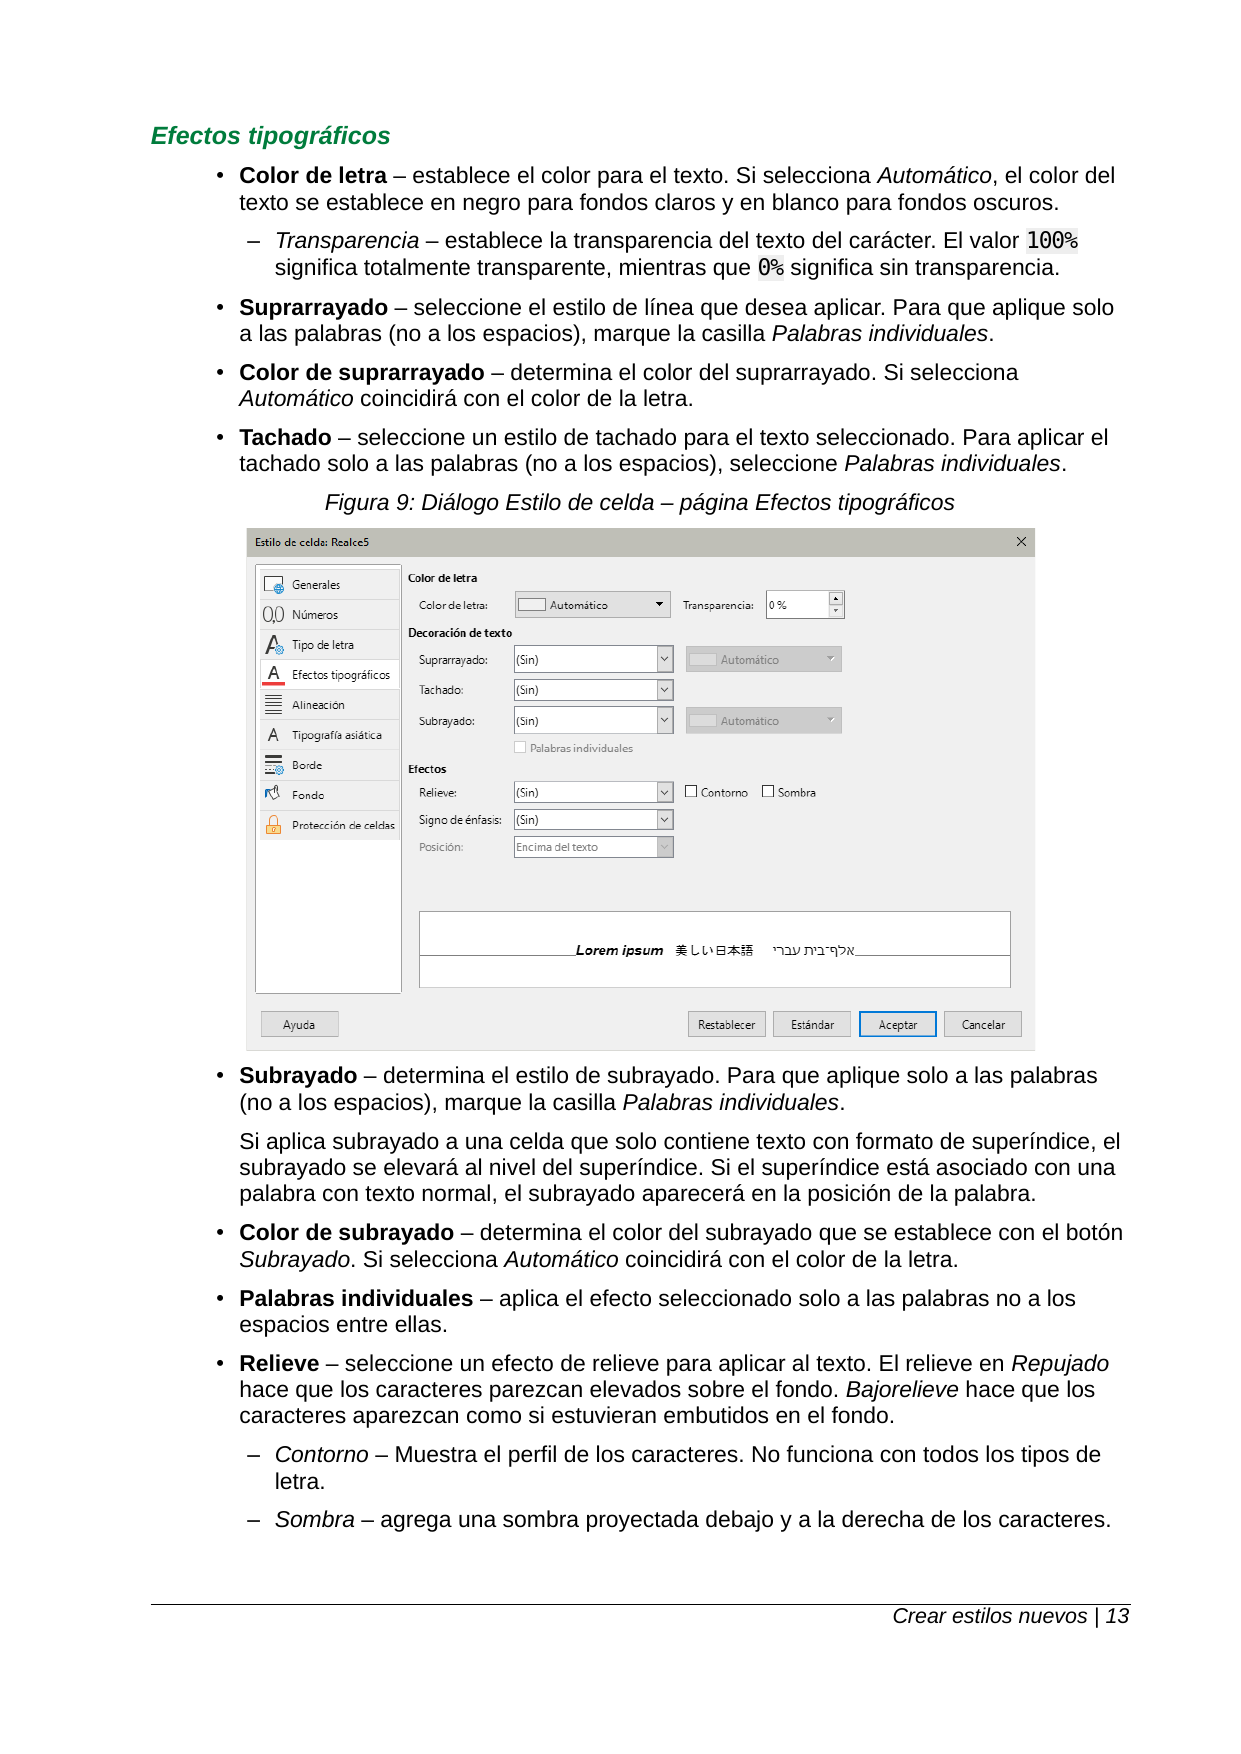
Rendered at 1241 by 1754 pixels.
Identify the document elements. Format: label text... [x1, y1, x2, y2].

list Tachado – seleccione un estilo de tachado para el texto seleccionado. Para aplicar el tachado solo a las palabras (no a los espacios), seleccione Palabras individuales. [224, 424, 1131, 477]
list Contorno – Muestra el perfil de los caracteres. No funciona con todos los tipos de letra. [260, 1441, 1131, 1494]
list Color de letra – establece el color para el texto. Si selecciona Automático, el color del texto se establece en negro para fondos claros y en blanco para fondos oscuros. [224, 162, 1131, 215]
list Color de subrayado – determina el color del subrayado que se establece con el botón Subrayado. Si selecciona Automático coincidirá con el color de la letra. [224, 1219, 1131, 1272]
list Transparencia – establece la transparencia del texto del carácter. El valor 100% significa totalmente transparente, mientras que 0% significa sin transparencia. [260, 227, 1131, 281]
list Si aplica subrayado a una celda que solo contiene texto con formato de superíndice, el subrayado se elevará al nivel del superíndice. Si el superíndice está asociado con una palabra con texto normal, el subrayado aparecerá en la posición de la palabra. [239, 1128, 1131, 1207]
text Figura 9: Diálogo Estilo de celda – página Efectos tipográficos [247, 489, 1035, 516]
picture [246, 528, 1035, 1051]
subtitle Efectos tipográficos [151, 121, 1131, 150]
list Subrayado – determina el estilo de subrayado. Para que aplique solo a las palabras (no a los espacios), marque la casilla Palabras individuales. [224, 1062, 1131, 1115]
list Relieve – seleccione un efecto de relieve para aplicar al texto. El relieve en Repujado hace que los caracteres parezcan elevados sobre el fondo. Bajorelieve hace que los caracteres aparezcan como si estuvieran embutidos en el fondo. [224, 1350, 1131, 1429]
list Suprarrayado – seleccione el estilo de línea que desea aplicar. Para que aplique solo a las palabras (no a los espacios), marque la casilla Palabras individuales. [224, 294, 1131, 346]
list Sombra – agrega una sombra proyectada debajo y a la derecha de los caracteres. [260, 1506, 1131, 1533]
list Color de suprarrayado – determina el color del suprarrayado. Si selecciona Automático coincidirá con el color de la letra. [224, 359, 1131, 412]
list Palabras individuales – aplica el efecto seleccionado solo a las palabras no a los espacios entre ellas. [224, 1284, 1131, 1337]
